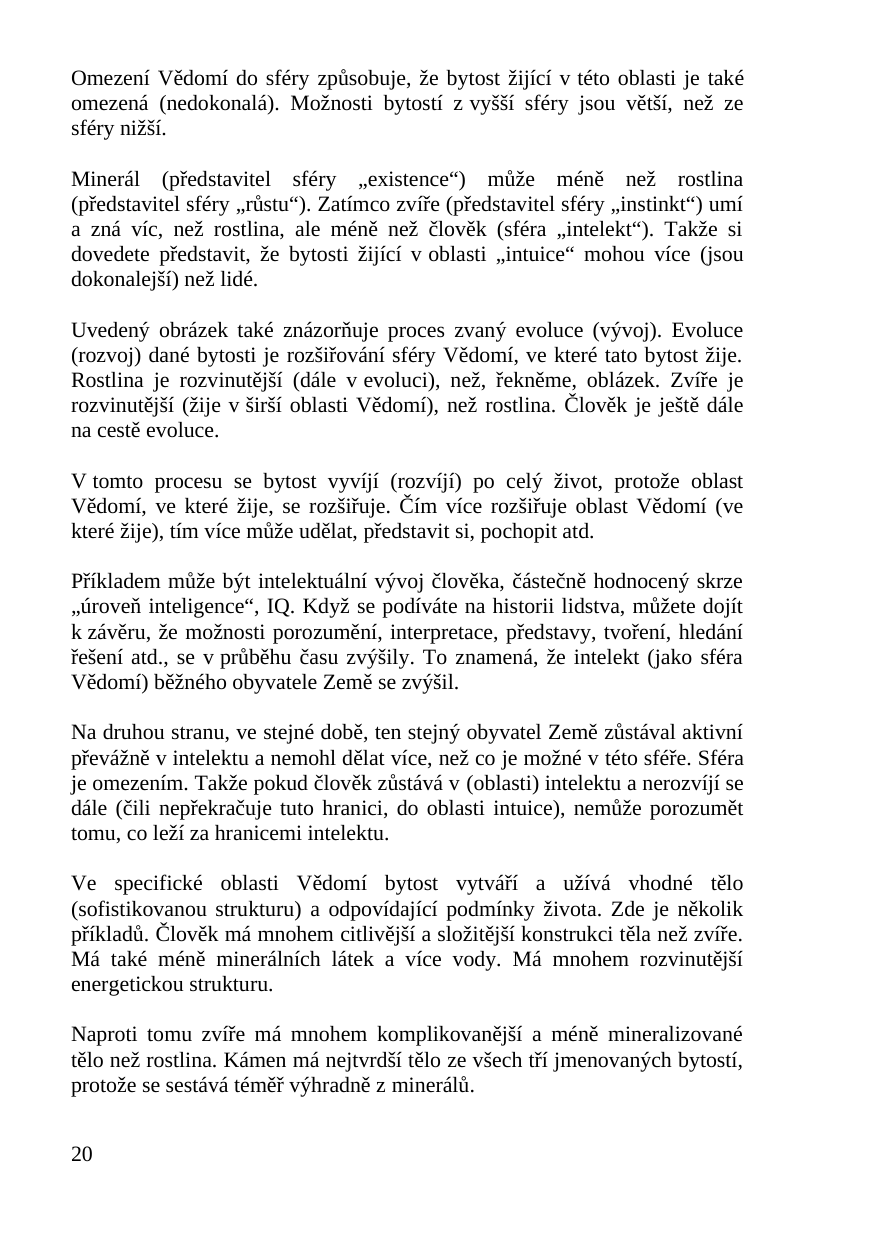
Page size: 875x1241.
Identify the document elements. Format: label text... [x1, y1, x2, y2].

text Omezení Vědomí do sféry způsobuje, že bytost žijící v této oblasti je také omezená (nedokonalá). Možnosti bytostí z vyšší sféry jsou větší, než ze sféry nižší. [71, 65, 744, 141]
text Příkladem může být intelektuální vývoj člověka, částečně hodnocený skrze „úroveň inteligence“, IQ. Když se podíváte na historii lidstva, můžete dojít k závěru, že možnosti porozumění, interpretace, představy, tvoření, hledání řešení atd., se v průběhu času zvýšily. To znamená, že intelekt (jako sféra Vědomí) běžného obyvatele Země se zvýšil. [71, 568, 744, 694]
text Minerál (představitel sféry „existence“) může méně než rostlina (představitel sféry „růstu“). Zatímco zvíře (představitel sféry „instinkt“) umí a zná víc, než rostlina, ale méně než člověk (sféra „intelekt“). Takže si dovedete představit, že bytosti žijící v oblasti „intuice“ mohou více (jsou dokonalejší) než lidé. [71, 166, 744, 292]
text Na druhou stranu, ve stejné době, ten stejný obyvatel Země zůstával aktivní převážně v intelektu a nemohl dělat více, než co je možné v této sféře. Sféra je omezením. Takže pokud člověk zůstává v (oblasti) intelektu a nerozvíjí se dále (čili nepřekračuje tuto hranici, do oblasti intuice), nemůže porozumět tomu, co leží za hranicemi intelektu. [71, 719, 744, 845]
text Ve specifické oblasti Vědomí bytost vytváří a užívá vhodné tělo (sofistikovanou strukturu) a odpovídající podmínky života. Zde je několik příkladů. Člověk má mnohem citlivější a složitější konstrukci těla než zvíře. Má také méně minerálních látek a více vody. Má mnohem rozvinutější energetickou strukturu. [71, 870, 744, 996]
text V tomto procesu se bytost vyvíjí (rozvíjí) po celý život, protože oblast Vědomí, ve které žije, se rozšiřuje. Čím více rozšiřuje oblast Vědomí (ve které žije), tím více může udělat, představit si, pochopit atd. [71, 468, 744, 543]
text Naproti tomu zvíře má mnohem komplikovanější a méně mineralizované tělo než rostlina. Kámen má nejtvrdší tělo ze všech tří jmenovaných bytostí, protože se sestává téměř výhradně z minerálů. [71, 1021, 744, 1097]
text Uvedený obrázek také znázorňuje proces zvaný evoluce (vývoj). Evoluce (rozvoj) dané bytosti je rozšiřování sféry Vědomí, ve které tato bytost žije. Rostlina je rozvinutější (dále v evoluci), než, řekněme, oblázek. Zvíře je rozvinutější (žije v širší oblasti Vědomí), než rostlina. Člověk je ještě dále na cestě evoluce. [71, 317, 744, 443]
